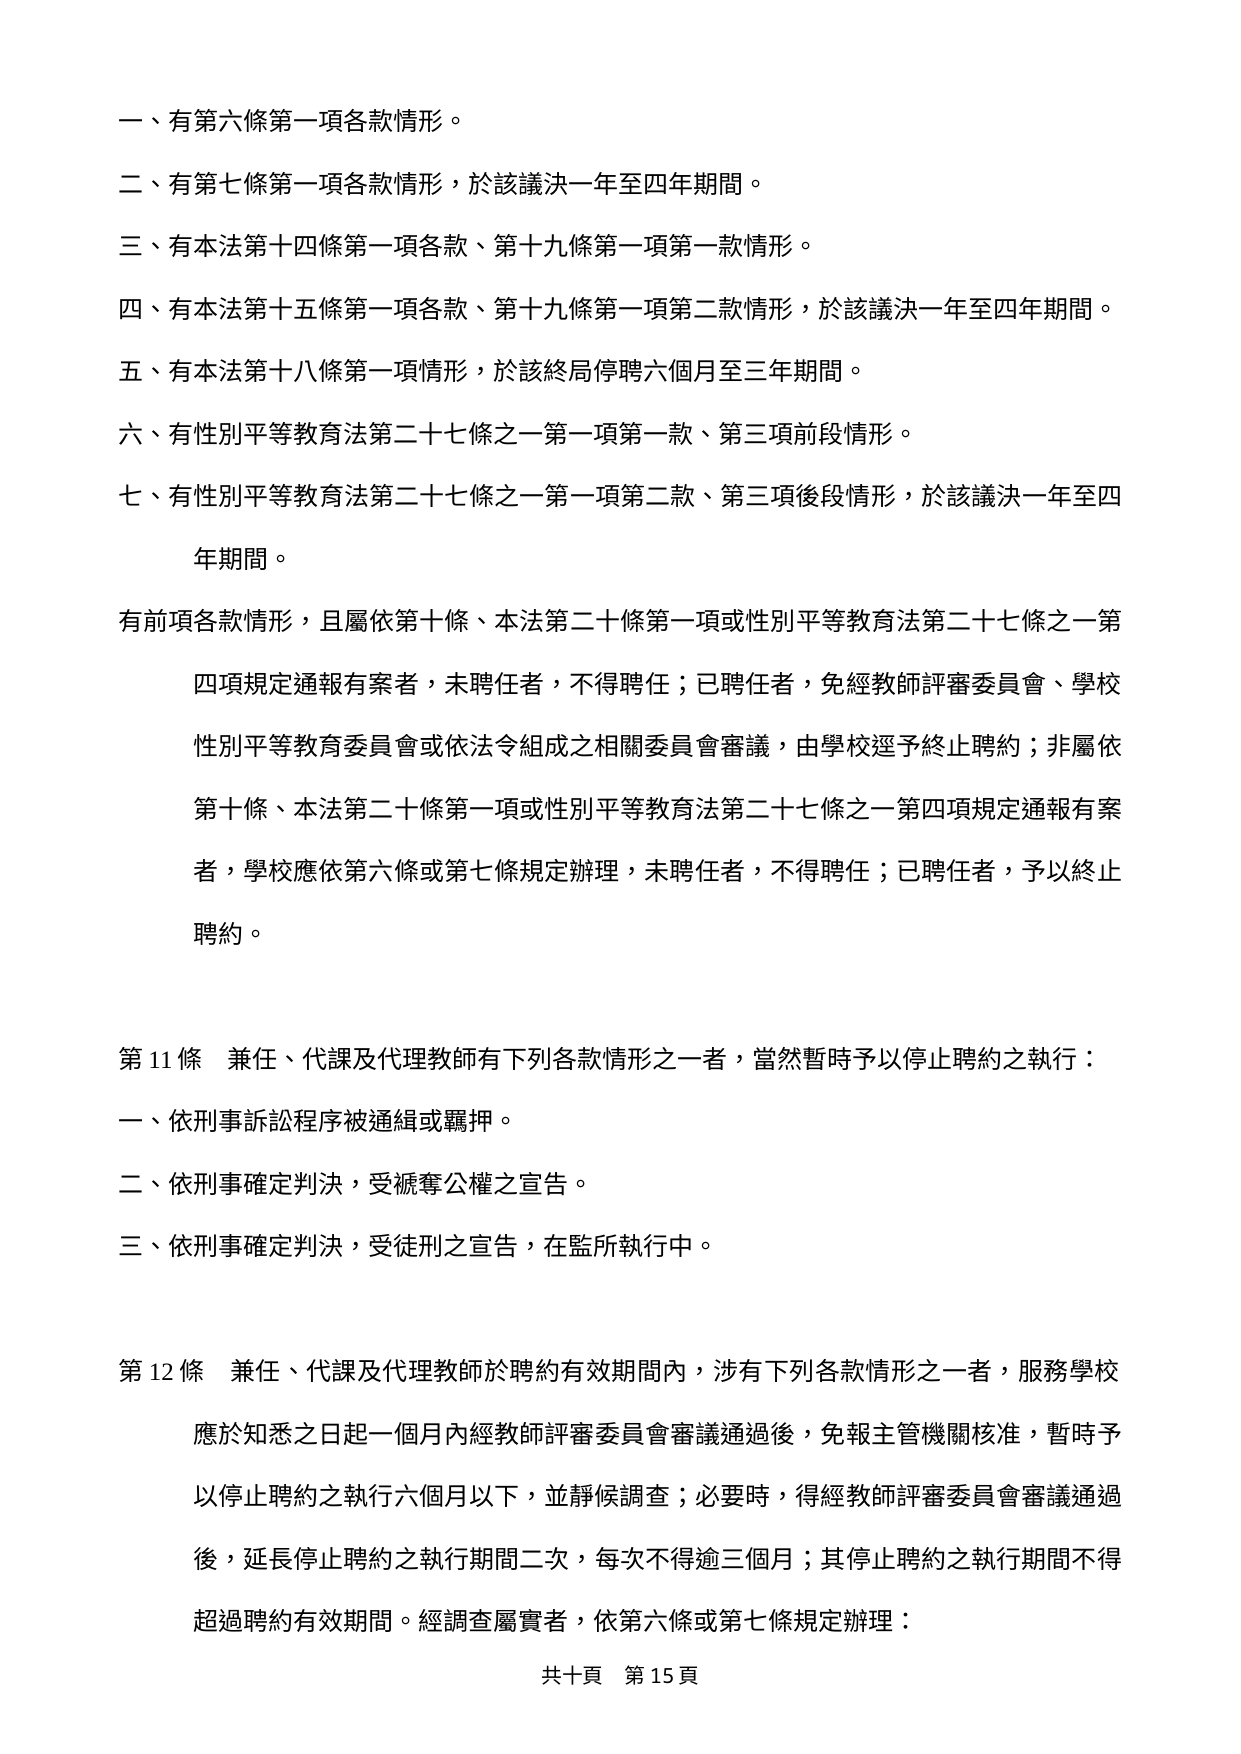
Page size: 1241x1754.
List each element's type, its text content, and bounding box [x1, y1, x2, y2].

text 第12條 兼任、代課及代理教師於聘約有效期間內，涉有下列各款情形之一者，服務學校應於知悉之日起一個月內經教師評審委員會審議通過後，免報主管機關核准，暫時予以停止聘約之執行六個月以下，並靜候調查；必要時，得經教師評審委員會審議通過後，延長停止聘約之執行期間二次，每次不得逾三個月；其停止聘約之執行期間不得超過聘約有效期間。經調查屬實者，依第六條或第七條規定辦理： [118, 1328, 1122, 1641]
text 第11條 兼任、代課及代理教師有下列各款情形之一者，當然暫時予以停止聘約之執行： [118, 1016, 1122, 1078]
text 六、有性別平等教育法第二十七條之一第一項第一款、第三項前段情形。 [118, 391, 1122, 453]
text 二、有第七條第一項各款情形，於該議決一年至四年期間。 [118, 141, 1122, 203]
text 五、有本法第十八條第一項情形，於該終局停聘六個月至三年期間。 [118, 328, 1122, 391]
text 七、有性別平等教育法第二十七條之一第一項第二款、第三項後段情形，於該議決一年至四年期間。 [118, 453, 1122, 578]
text 一、有第六條第一項各款情形。 [118, 78, 1122, 141]
text 四、有本法第十五條第一項各款、第十九條第一項第二款情形，於該議決一年至四年期間。 [118, 266, 1122, 328]
text 二、依刑事確定判決，受褫奪公權之宣告。 [118, 1141, 1122, 1203]
text 一、依刑事訴訟程序被通緝或羈押。 [118, 1078, 1122, 1141]
text 有前項各款情形，且屬依第十條、本法第二十條第一項或性別平等教育法第二十七條之一第四項規定通報有案者，未聘任者，不得聘任；已聘任者，免經教師評審委員會、學校性別平等教育委員會或依法令組成之相關委員會審議，由學校逕予終止聘約；非屬依第十條、本法第二十條第一項或性別平等教育法第二十七條之一第四項規定通報有案者，學校應依第六條或第七條規定辦理，未聘任者，不得聘任；已聘任者，予以終止聘約。 [118, 578, 1122, 953]
text 三、有本法第十四條第一項各款、第十九條第一項第一款情形。 [118, 203, 1122, 266]
text 三、依刑事確定判決，受徒刑之宣告，在監所執行中。 [118, 1203, 1122, 1266]
